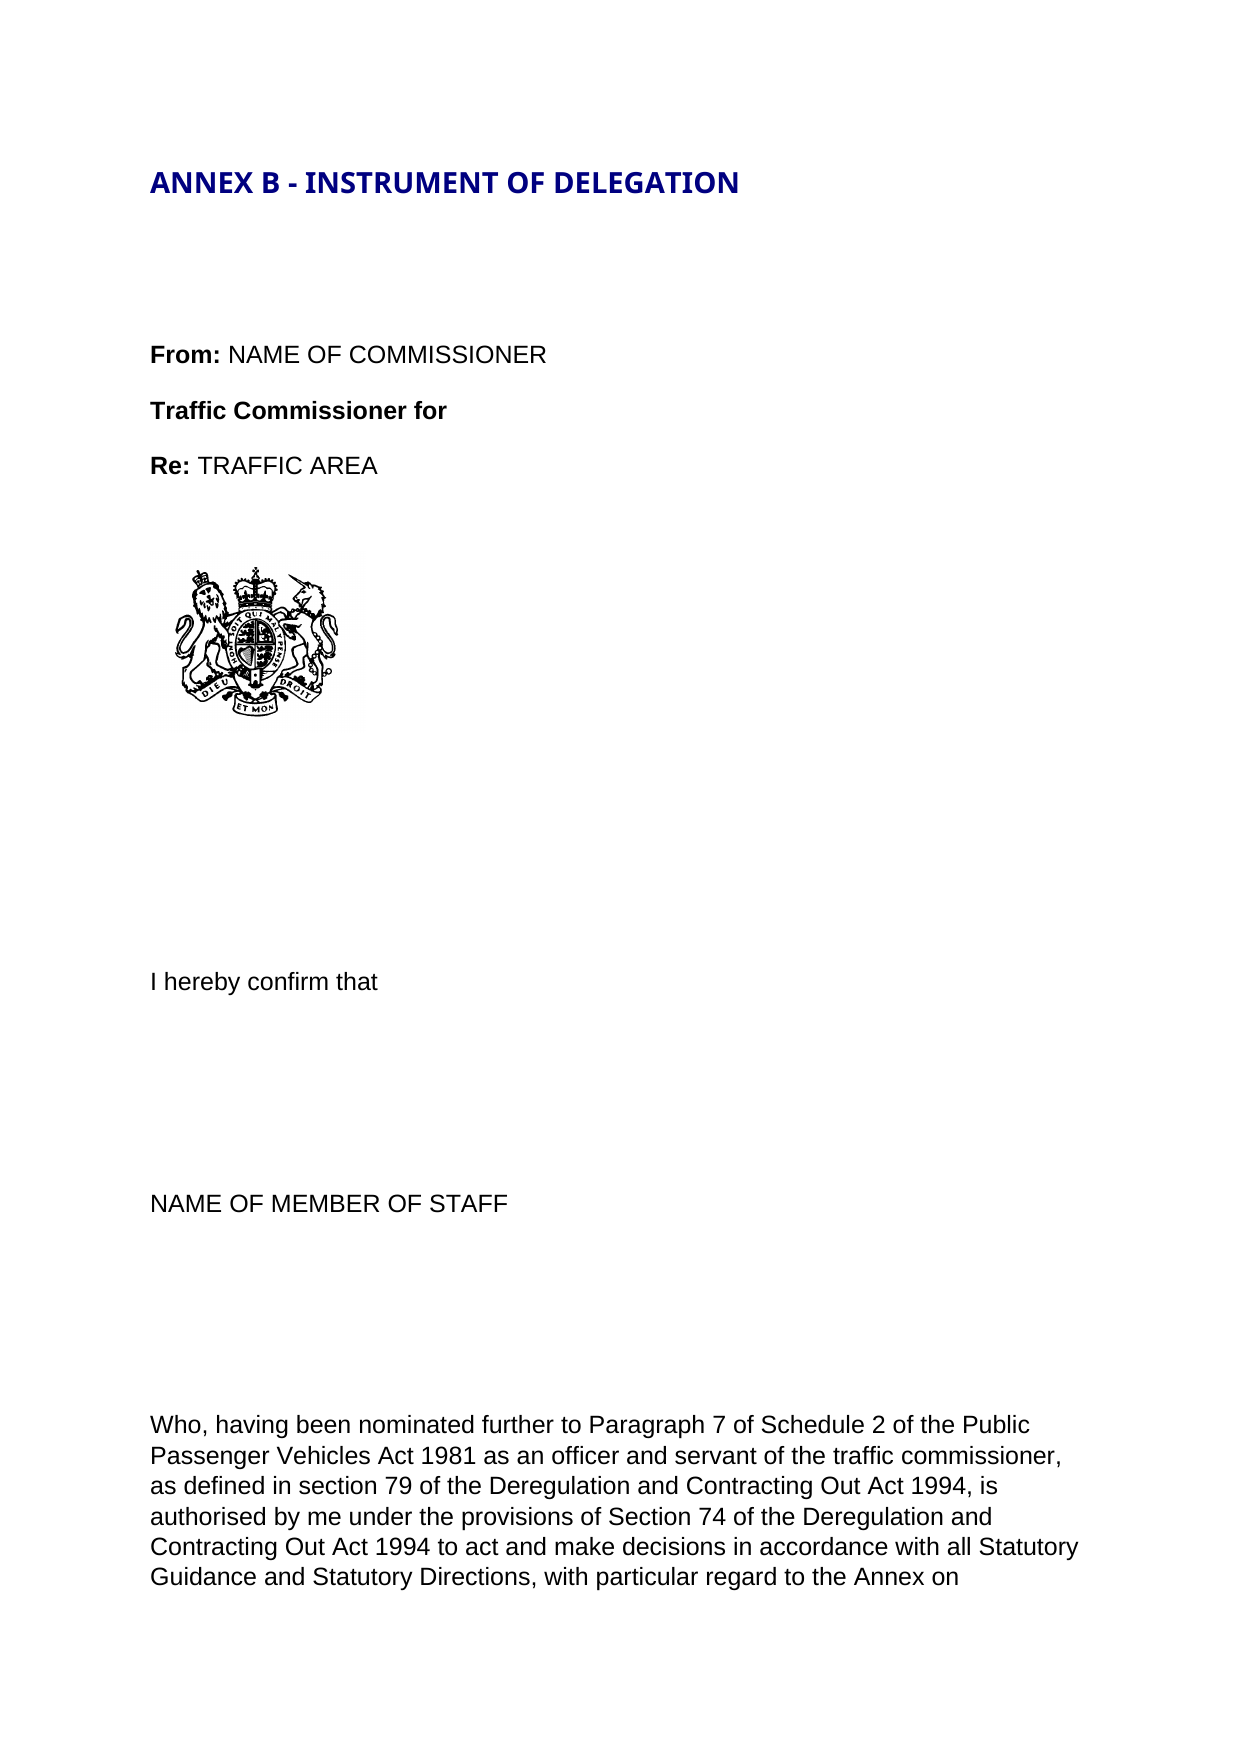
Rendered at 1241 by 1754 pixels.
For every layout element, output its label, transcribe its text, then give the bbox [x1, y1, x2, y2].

text ANNEX B - INSTRUMENT OF DELEGATION [150, 162, 1090, 202]
text Traffic Commissioner for [150, 396, 1090, 424]
text From: NAME OF COMMISSIONER [150, 340, 1090, 369]
text I hereby confirm that [150, 967, 1090, 996]
text Who, having been nominated further to Paragraph 7 of Schedule 2 of the Public Passenger Vehicles Act 1981 as an officer and servant of the traffic commissioner, as defined in section 79 of the Deregulation and Contracting Out Act 1994, is authorised by me under the provisions of Section 74 of the Deregulation and Contracting Out Act 1994 to act and make decisions in accordance with all Statutory Guidance and Statutory Directions, with particular regard to the Annex on [150, 1410, 1090, 1591]
text Re: TRAFFIC AREA [150, 451, 1090, 480]
text NAME OF MEMBER OF STAFF [150, 1189, 1090, 1217]
